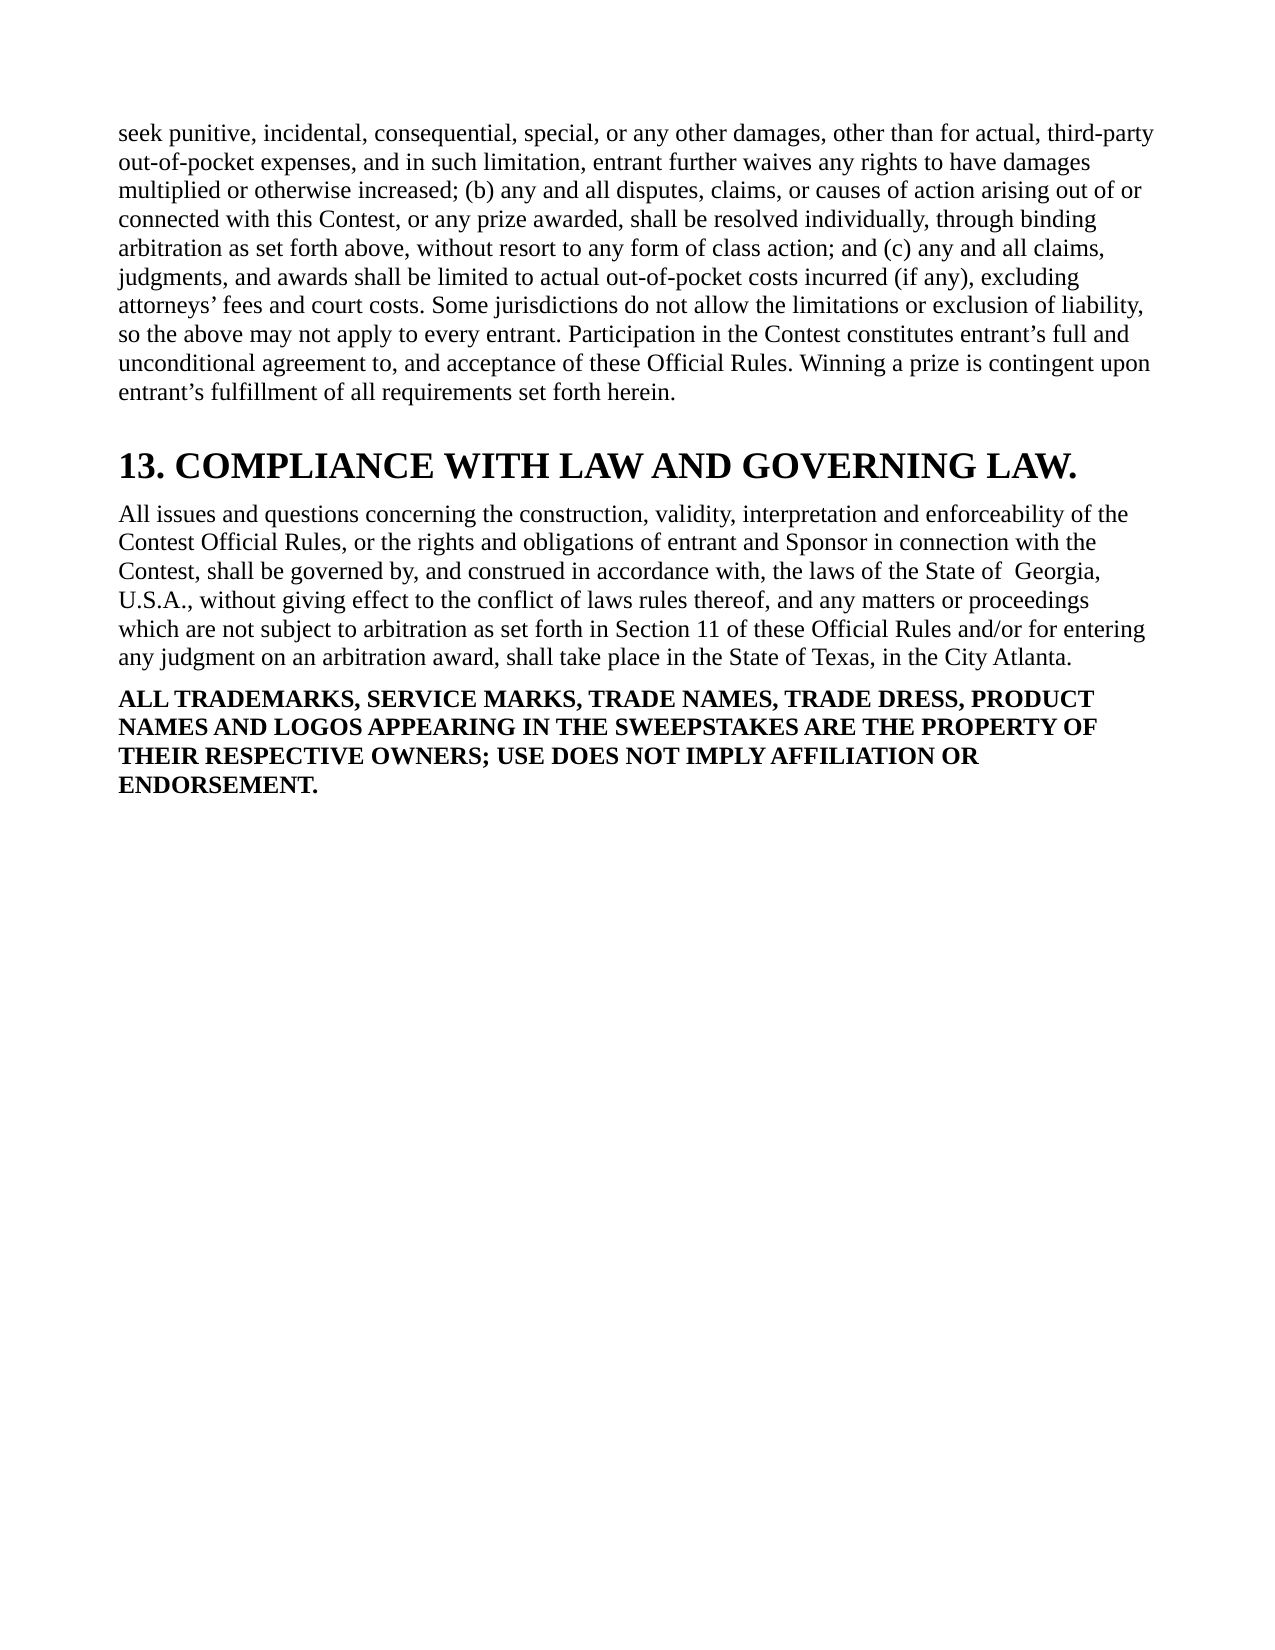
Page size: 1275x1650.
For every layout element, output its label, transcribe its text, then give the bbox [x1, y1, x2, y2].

subtitle 13. COMPLIANCE WITH LAW AND GOVERNING LAW. [118, 443, 1157, 486]
text seek punitive, incidental, consequential, special, or any other damages, other than for actual, third-party out-of-pocket expenses, and in such limitation, entrant further waives any rights to have damages multiplied or otherwise increased; (b) any and all disputes, claims, or causes of action arising out of or connected with this Contest, or any prize awarded, shall be resolved individually, through binding arbitration as set forth above, without resort to any form of class action; and (c) any and all claims, judgments, and awards shall be limited to actual out-of-pocket costs incurred (if any), excluding attorneys’ fees and court costs. Some jurisdictions do not allow the limitations or exclusion of liability, so the above may not apply to every entrant. Participation in the Contest constitutes entrant’s full and unconditional agreement to, and acceptance of these Official Rules. Winning a prize is contingent upon entrant’s fulfillment of all requirements set forth herein. [118, 118, 1157, 406]
text ALL TRADEMARKS, SERVICE MARKS, TRADE NAMES, TRADE DRESS, PRODUCT NAMES AND LOGOS APPEARING IN THE SWEEPSTAKES ARE THE PROPERTY OF THEIR RESPECTIVE OWNERS; USE DOES NOT IMPLY AFFILIATION OR ENDORSEMENT. [118, 684, 1157, 799]
text All issues and questions concerning the construction, validity, interpretation and enforceability of the Contest Official Rules, or the rights and obligations of entrant and Sponsor in connection with the Contest, shall be governed by, and construed in accordance with, the laws of the State of Georgia, U.S.A., without giving effect to the conflict of laws rules thereof, and any matters or proceedings which are not subject to arbitration as set forth in Section 11 of these Official Rules and/or for entering any judgment on an arbitration award, shall take place in the State of Texas, in the City Atlanta. [118, 499, 1157, 671]
